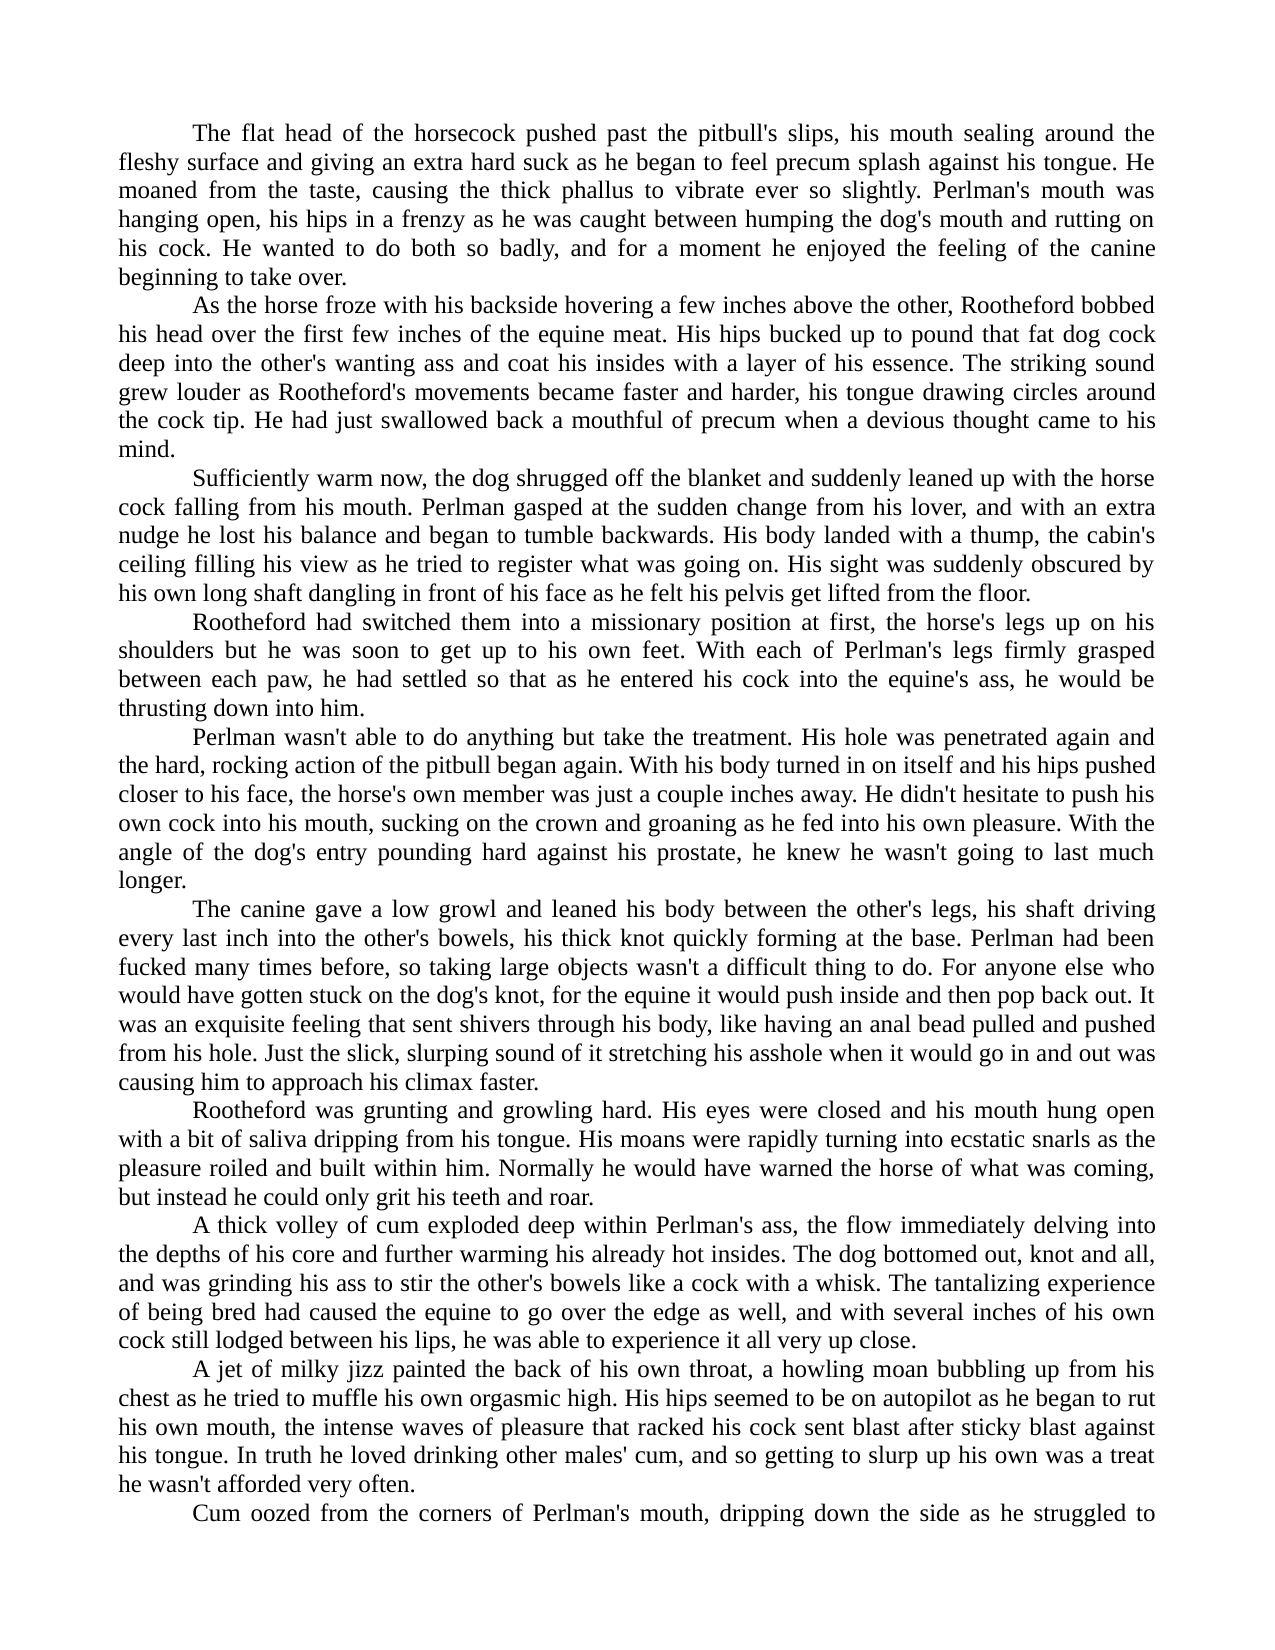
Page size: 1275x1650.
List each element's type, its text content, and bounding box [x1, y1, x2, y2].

text Cum oozed from the corners of Perlman's mouth, dripping down the side as he struggled to [118, 1498, 1157, 1527]
text The canine gave a low growl and leaned his body between the other's legs, his shaft driving every last inch into the other's bowels, his thick knot quickly forming at the base. Perlman had been fucked many times before, so taking large objects wasn't a difficult thing to do. For anyone else who would have gotten stuck on the dog's knot, for the equine it would push inside and then pop back out. It was an exquisite feeling that sent shivers through his body, like having an anal bead pulled and pushed from his hole. Just the slick, slurping sound of it stretching his asshole when it would go in and out was causing him to approach his climax faster. [118, 894, 1157, 1096]
text The flat head of the horsecock pushed past the pitbull's slips, his mouth sealing around the fleshy surface and giving an extra hard suck as he began to feel precum splash against his tongue. He moaned from the taste, causing the thick phallus to vibrate ever so slightly. Perlman's mouth was hanging open, his hips in a frenzy as he was caught between humping the dog's mouth and rutting on his cock. He wanted to do both so badly, and for a moment he enjoyed the feeling of the canine beginning to take over. [118, 118, 1157, 291]
text Sufficiently warm now, the dog shrugged off the blanket and suddenly leaned up with the horse cock falling from his mouth. Perlman gasped at the sudden change from his lover, and with an extra nudge he lost his balance and began to tumble backwards. His body landed with a thump, the cabin's ceiling filling his view as he tried to register what was going on. His sight was suddenly obscured by his own long shaft dangling in front of his face as he felt his pelvis get lifted from the floor. [118, 463, 1157, 607]
text A jet of milky jizz painted the back of his own throat, a howling moan bubbling up from his chest as he tried to muffle his own orgasmic high. His hips seemed to be on autopilot as he began to rut his own mouth, the intense waves of pleasure that racked his cock sent blast after sticky blast against his tongue. In truth he loved drinking other males' cum, and so getting to slurp up his own was a treat he wasn't afforded very often. [118, 1354, 1157, 1498]
text Rootheford was grunting and growling hard. His eyes were closed and his mouth hung open with a bit of saliva dripping from his tongue. His moans were rapidly turning into ecstatic snarls as the pleasure roiled and built within him. Normally he would have warned the horse of what was coming, but instead he could only grit his teeth and roar. [118, 1096, 1157, 1211]
text Rootheford had switched them into a missionary position at first, the horse's legs up on his shoulders but he was soon to get up to his own feet. With each of Perlman's legs firmly grasped between each paw, he had settled so that as he entered his cock into the equine's ass, he would be thrusting down into him. [118, 607, 1157, 722]
text Perlman wasn't able to do anything but take the treatment. His hole was penetrated again and the hard, rocking action of the pitbull began again. With his body turned in on itself and his hips pushed closer to his face, the horse's own member was just a couple inches away. He didn't hesitate to push his own cock into his mouth, sucking on the crown and groaning as he fed into his own pleasure. With the angle of the dog's entry pounding hard against his prostate, he knew he wasn't going to last much longer. [118, 722, 1157, 894]
text As the horse froze with his backside hovering a few inches above the other, Rootheford bobbed his head over the first few inches of the equine meat. His hips bucked up to pound that fat dog cock deep into the other's wanting ass and coat his insides with a layer of his essence. The striking sound grew louder as Rootheford's movements became faster and harder, his tongue drawing circles around the cock tip. He had just swallowed back a mouthful of precum when a devious thought came to his mind. [118, 291, 1157, 463]
text A thick volley of cum exploded deep within Perlman's ass, the flow immediately delving into the depths of his core and further warming his already hot insides. The dog bottomed out, knot and all, and was grinding his ass to stir the other's bowels like a cock with a whisk. The tantalizing experience of being bred had caused the equine to go over the edge as well, and with several inches of his own cock still lodged between his lips, he was able to experience it all very up close. [118, 1211, 1157, 1354]
